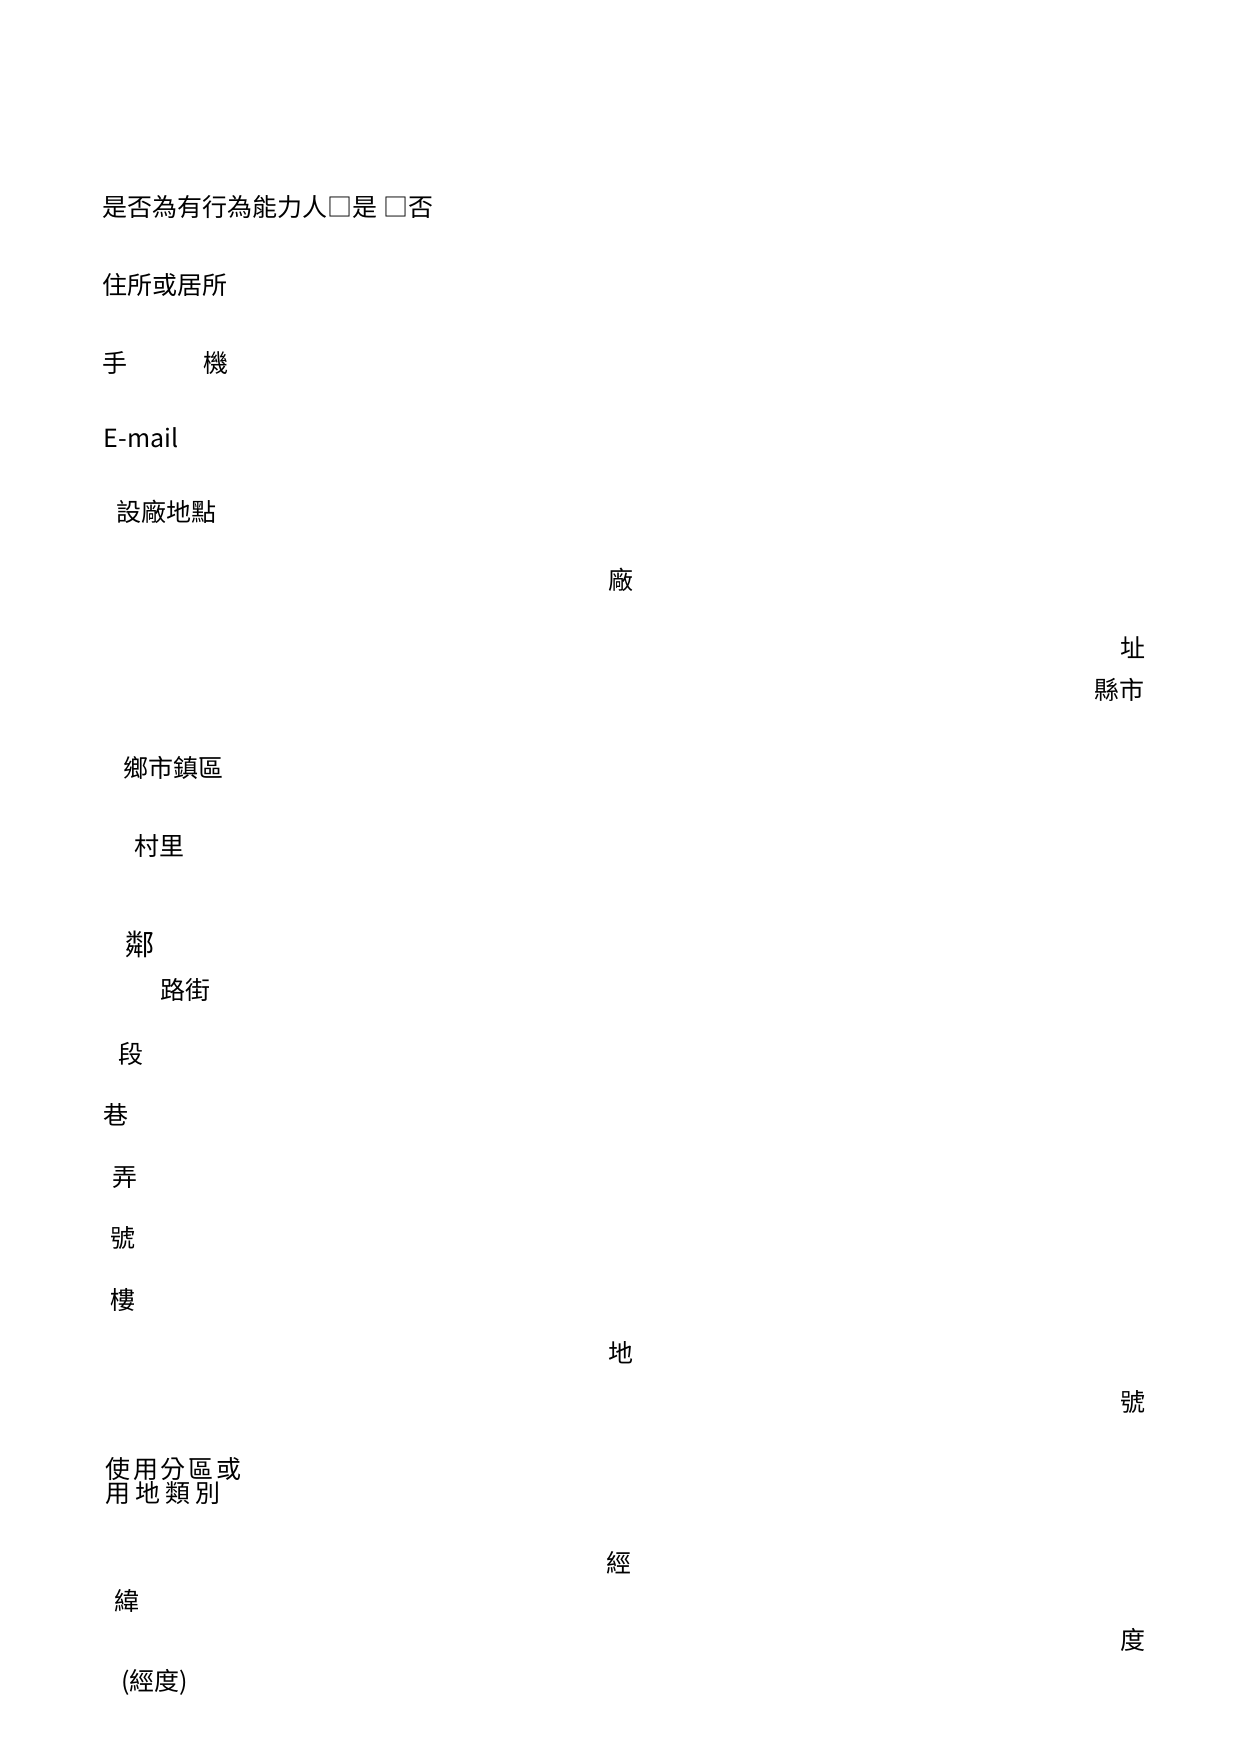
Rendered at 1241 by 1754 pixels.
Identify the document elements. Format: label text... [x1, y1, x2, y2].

text 路街 [160, 971, 1126, 1007]
text 段 [118, 1034, 1146, 1071]
text (經度) [121, 1662, 1146, 1698]
text 樓 [110, 1281, 1146, 1317]
text 地 [100, 1333, 1141, 1369]
text 縣市 [203, 671, 1144, 707]
text 村里 [134, 827, 1144, 863]
text 鄉市鎮區 [123, 749, 1146, 785]
text 住所或居所 [103, 267, 1146, 301]
text 用 地 類 別 [105, 1485, 1151, 1507]
text 經 [100, 1543, 1137, 1579]
text 鄰 [125, 922, 1146, 964]
text 弄 [112, 1157, 1146, 1194]
text 巷 [103, 1096, 1146, 1132]
text E-mail [103, 420, 1146, 454]
text 是否為有行為能力人□是 □否 [103, 189, 1146, 223]
text 設廠地點 [117, 491, 1131, 529]
text 號 [100, 1382, 1145, 1419]
text 緯 [114, 1582, 1146, 1618]
text 使用分區或 [105, 1452, 1154, 1485]
text 號 [110, 1219, 1146, 1255]
text 度 [100, 1621, 1145, 1657]
text 址 [100, 628, 1145, 664]
text 廠 [100, 560, 1141, 596]
text 手 機 [103, 345, 1146, 379]
